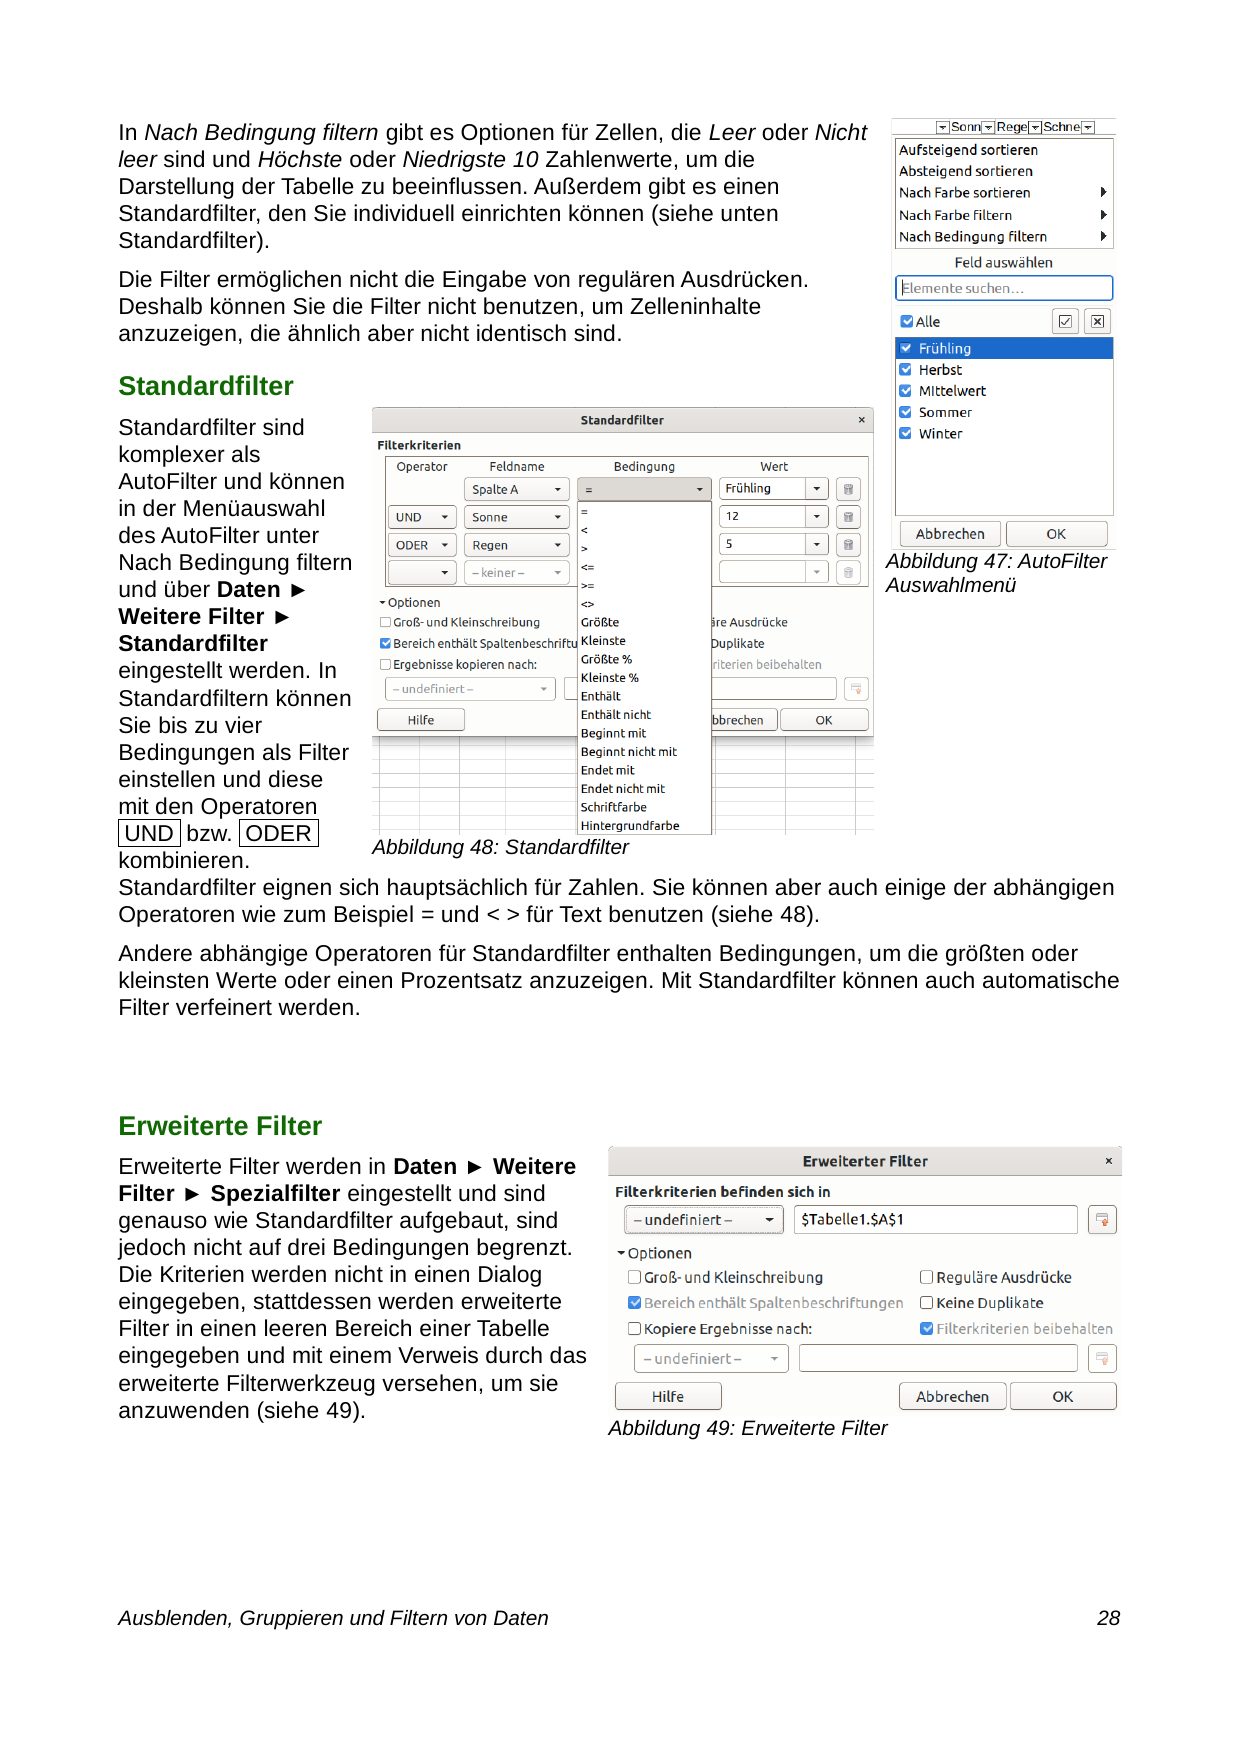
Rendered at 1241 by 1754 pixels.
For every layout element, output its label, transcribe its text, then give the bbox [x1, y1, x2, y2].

picture [608, 1146, 1123, 1416]
text Abbildung 48: Standardfilter [372, 835, 874, 859]
picture [891, 118, 1117, 550]
text Erweiterte Filter werden in Daten ► Weitere Filter ► Spezialfilter eingestellt und sind genauso wie Standardfilter aufgebaut, sind jedoch nicht auf drei Bedingungen begrenzt. Die Kriterien werden nicht in einen Dialog eingegeben, stattdessen werden erweiterte Filter in einen leeren Bereich einer Tabelle eingegeben und mit einem Verweis durch das erweiterte Filterwerkzeug versehen, um sie anzuwenden (siehe Abbildung 49). [118, 1152, 608, 1423]
text Standardfilter sind komplexer als AutoFilter und können in der Menüauswahl des AutoFilter unter Nach Bedingung filtern und über Daten ► Weitere Filter ► Standardfilter eingestellt werden. In Standardfiltern können Sie bis zu vier Bedingungen als Filter einstellen und diese mit den Operatoren UND bzw. ODER kombinieren. Standardfilter eignen sich hauptsächlich für Zahlen. Sie können aber auch einige der abhängigen Operatoren wie zum Beispiel = und < > für Text benutzen (siehe Abbildung 48). [118, 413, 1122, 928]
picture [372, 407, 874, 835]
text Die Filter ermöglichen nicht die Eingabe von regulären Ausdrücken. Deshalb können Sie die Filter nicht benutzen, um Zelleninhalte anzuzeigen, die ähnlich aber nicht identisch sind. [118, 265, 886, 347]
text In Nach Bedingung filtern gibt es Optionen für Zellen, die Leer oder Nicht leer sind und Höchste oder Niedrigste 10 Zahlenwerte, um die Darstellung der Tabelle zu beeinflussen. Außerdem gibt es einen Standardfilter, den Sie individuell einrichten können (siehe unten Standardfilter). [118, 118, 886, 253]
subtitle Standardfilter [118, 370, 886, 401]
text Abbildung 47: AutoFilter Auswahlmenü [886, 118, 1122, 597]
text Andere abhängige Operatoren für Standardfilter enthalten Bedingungen, um die größten oder kleinsten Werte oder einen Prozentsatz anzuzeigen. Mit Standardfilter können auch automatische Filter verfeinert werden. [118, 939, 1122, 1021]
subtitle Erweiterte Filter [118, 1109, 1122, 1141]
text Abbildung 49: Erweiterte Filter [608, 1416, 1122, 1440]
